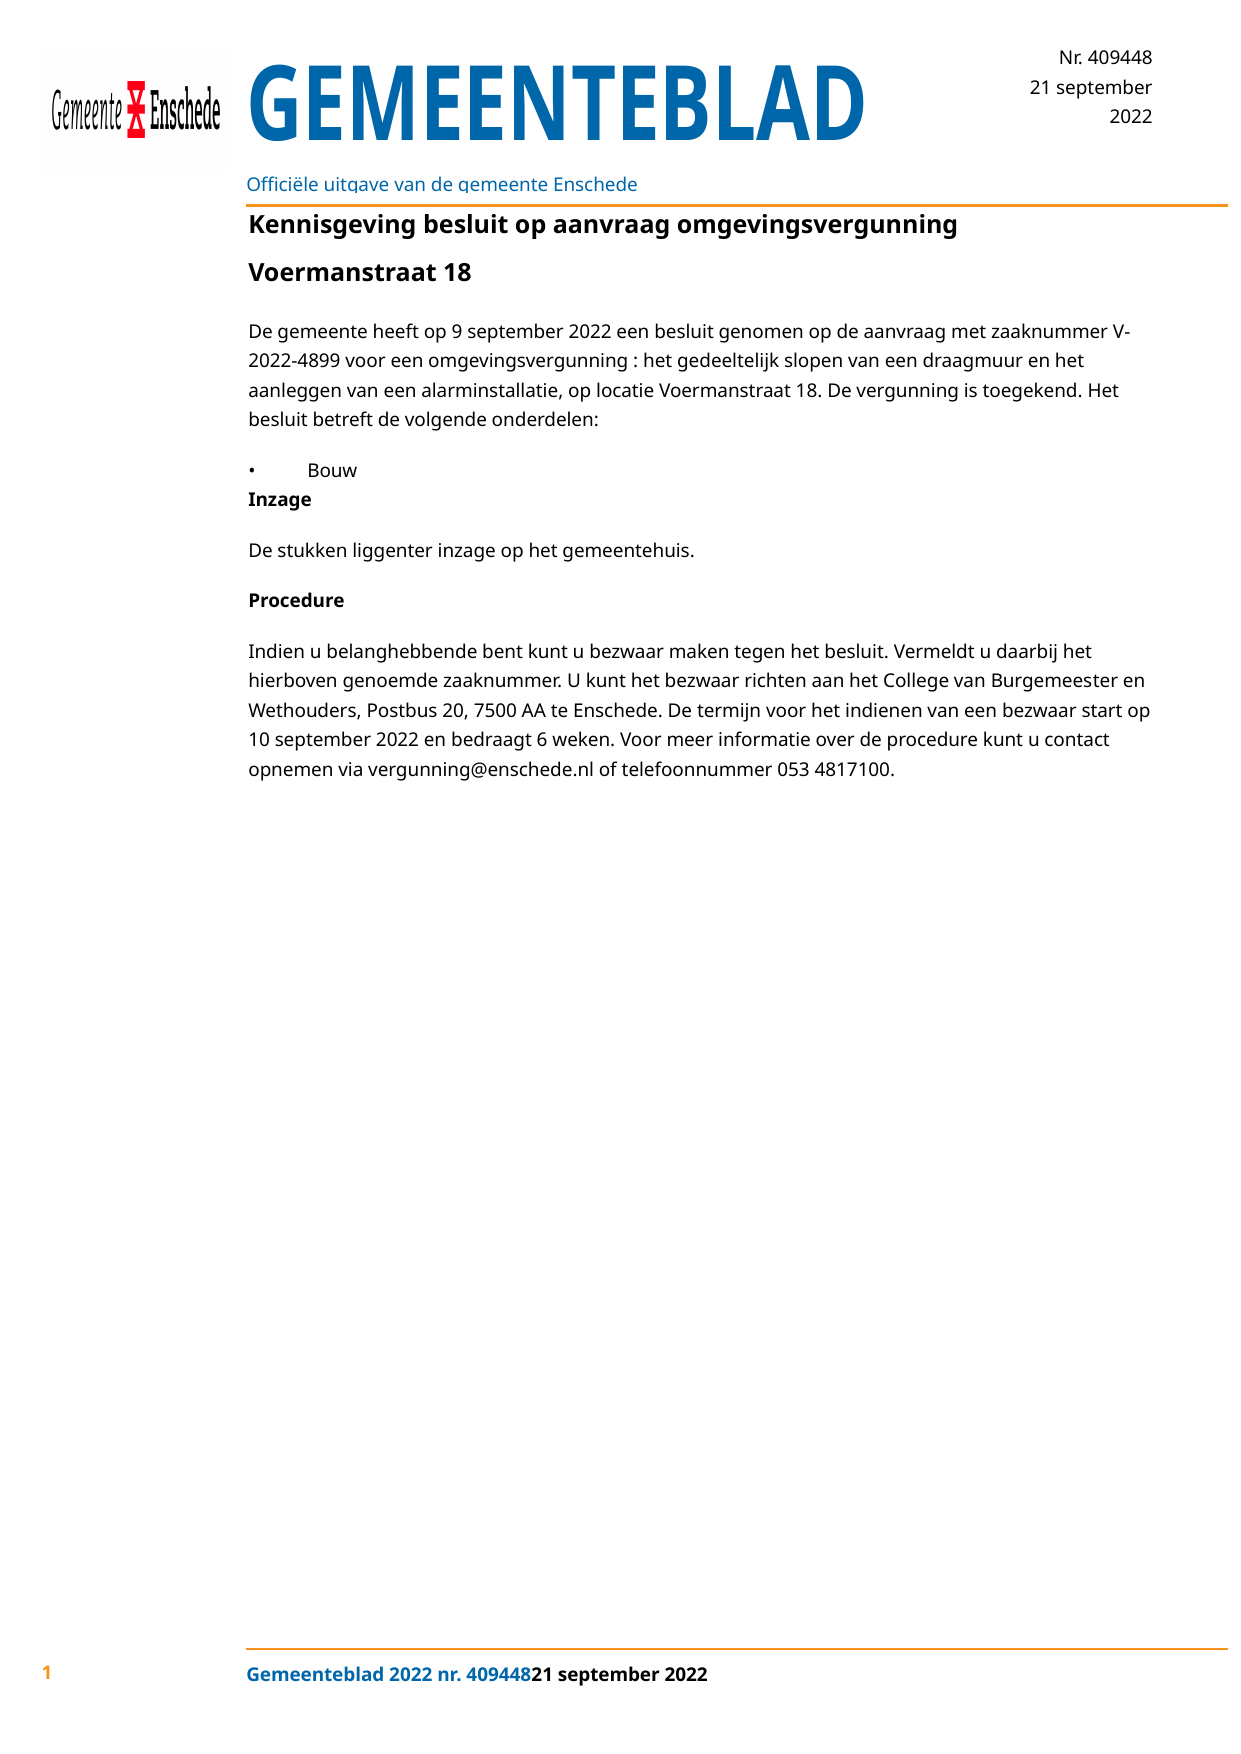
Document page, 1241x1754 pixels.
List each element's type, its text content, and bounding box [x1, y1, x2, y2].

text De gemeente heeft op 9 september 2022 een besluit genomen op de aanvraag met zaaknummer V-2022-4899 voor een omgevingsvergunning : het gedeeltelijk slopen van een draagmuur en het aanleggen van een alarminstallatie, op locatie Voermanstraat 18. De vergunning is toegekend. Het besluit betreft de volgende onderdelen: [248, 318, 1152, 432]
text De stukken liggenter inzage op het gemeentehuis. [248, 537, 1152, 563]
list Bouw [248, 457, 1152, 483]
text Inzage [248, 487, 1152, 512]
text Procedure [248, 587, 1152, 613]
text Kennisgeving besluit op aanvraag omgevingsvergunning Voermanstraat 18 [248, 207, 1152, 288]
text Indien u belanghebbende bent kunt u bezwaar maken tegen het besluit. Vermeldt u daarbij het hierboven genoemde zaaknummer. U kunt het bezwaar richten aan het College van Burgemees­ter en Wethouders, Postbus 20, 7500 AA te Enschede. De termijn voor het indienen van een bezwaar start op 10 september 2022 en bedraagt 6 weken. Voor meer informatie over de procedure kunt u contact opnemen via vergunning@enschede.nl of telefoonnummer 053 4817100. [248, 638, 1152, 782]
picture [41, 47, 231, 172]
